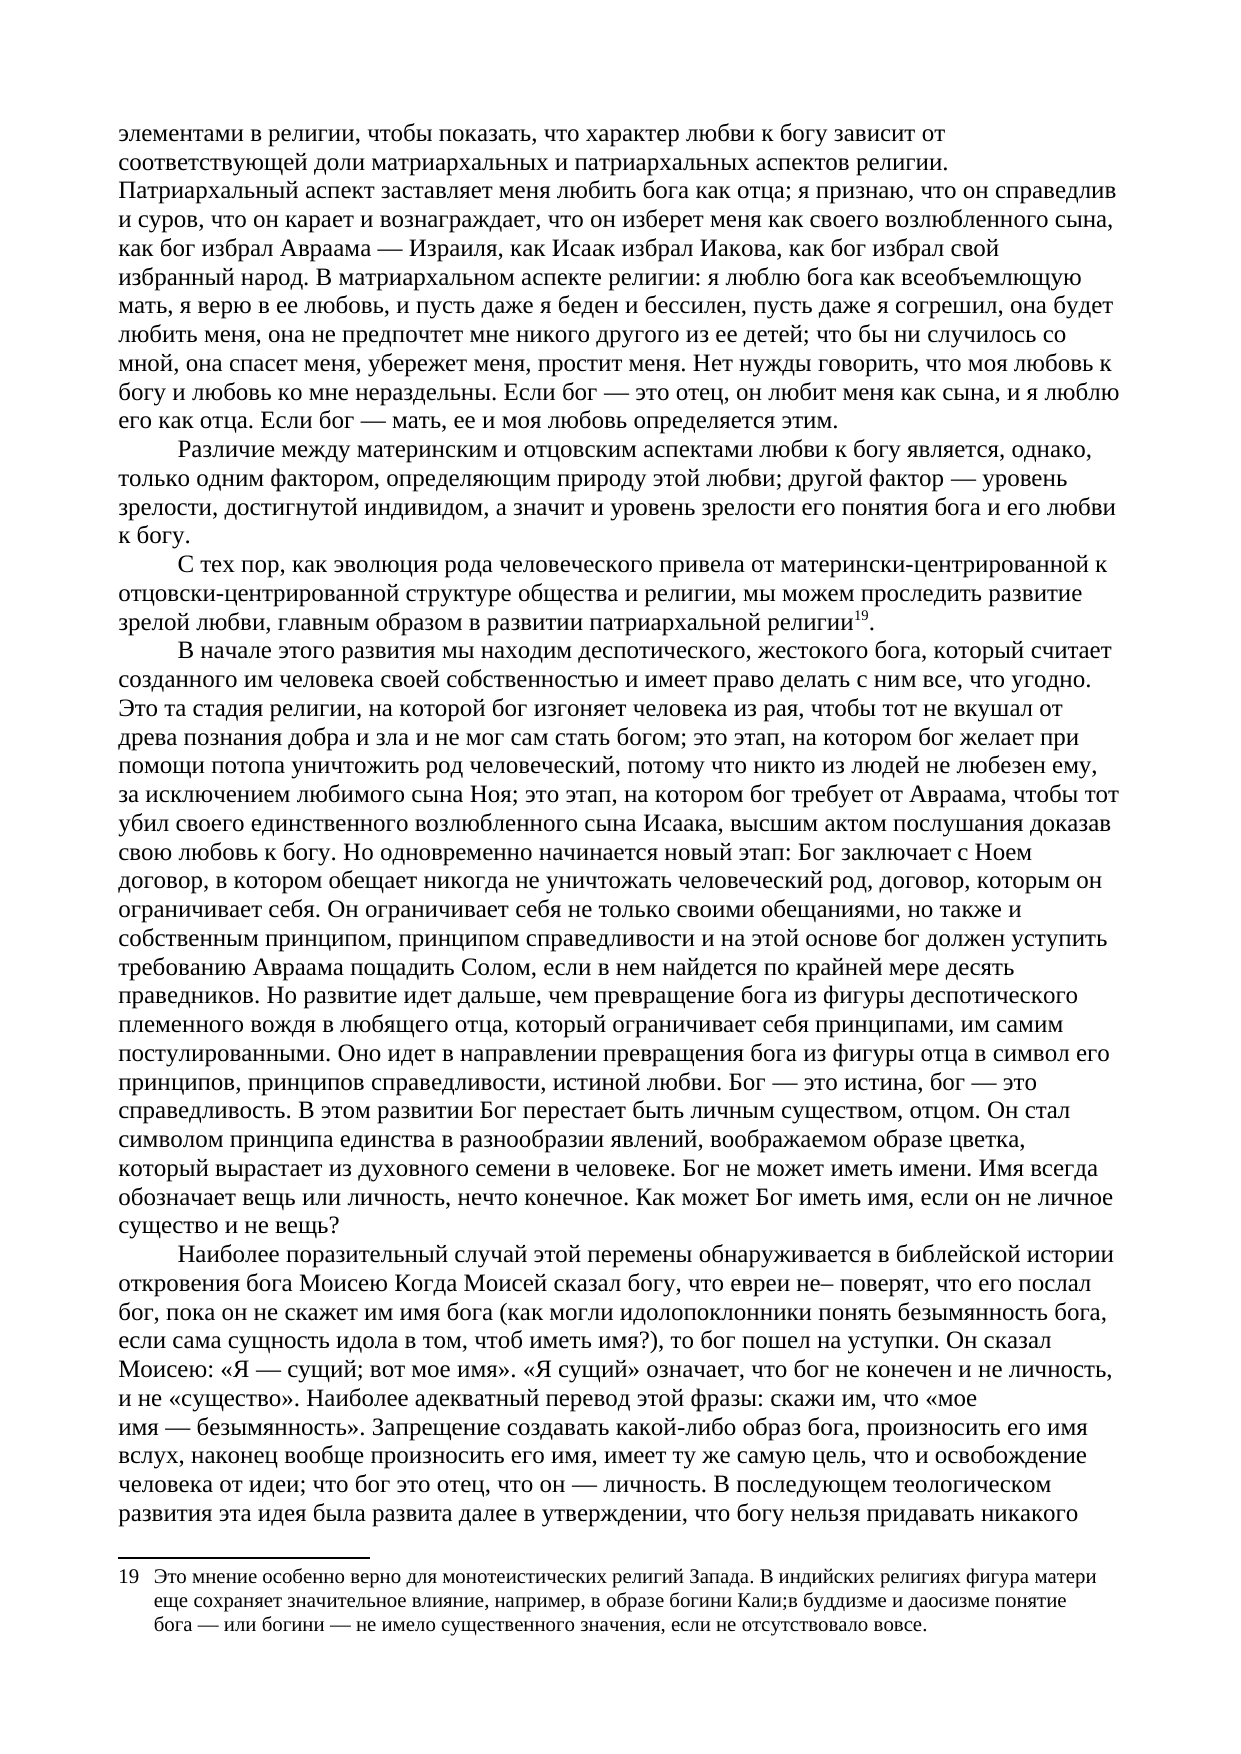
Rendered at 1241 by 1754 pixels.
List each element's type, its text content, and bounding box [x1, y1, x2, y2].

text С тех пор, как эволюция рода человеческого привела от матерински-центрированной к отцовски-центрированной структуре общества и религии, мы можем проследить развитие зрелой любви, главным образом в развитии патриархальной религии. [118, 549, 1122, 636]
text элементами в религии, чтобы показать, что характер любви к богу зависит от соответствующей доли матриархальных и патриархальных аспектов религии. Патриархальный аспект заставляет меня любить бога как отца; я признаю, что он справедлив и суров, что он карает и вознаграждает, что он изберет меня как своего возлюбленного сына, как бог избрал Авраама — Израиля, как Исаак избрал Иакова, как бог избрал свой избранный народ. В матриархальном аспекте религии: я люблю бога как всеобъемлющую мать, я верю в ее любовь, и пусть даже я беден и бессилен, пусть даже я согрешил, она будет любить меня, она не предпочтет мне никого другого из ее детей; что бы ни случилось со мной, она спасет меня, убережет меня, простит меня. Нет нужды говорить, что моя любовь к богу и любовь ко мне нераздельны. Если бог — это отец, он любит меня как сына, и я люблю его как отца. Если бог — мать, ее и моя любовь определяется этим. [118, 118, 1122, 434]
text Различие между материнским и отцовским аспектами любви к богу является, однако, только одним фактором, определяющим природу этой любви; другой фактор — уровень зрелости, достигнутой индивидом, а значит и уровень зрелости его понятия бога и его любви к богу. [118, 434, 1122, 549]
text Это мнение особенно верно для монотеистических религий Запада. В индийских религиях фигура матери еще сохраняет значительное влияние, например, в образе богини Кали;в буддизме и даосизме понятие бога — или богини — не имело существенного значения, если не отсутствовало вовсе. [118, 1564, 1122, 1636]
text В начале этого развития мы находим деспотического, жестокого бога, который считает созданного им человека своей собственностью и имеет право делать с ним все, что угодно. Это та стадия религии, на которой бог изгоняет человека из рая, чтобы тот не вкушал от древа познания добра и зла и не мог сам стать богом; это этап, на котором бог желает при помощи потопа уничтожить род человеческий, потому что никто из людей не любезен ему, за исключением любимого сына Ноя; это этап, на котором бог требует от Авраама, чтобы тот убил своего единственного возлюбленного сына Исаака, высшим актом послушания доказав свою любовь к богу. Но одновременно начинается новый этап: Бог заключает с Ноем договор, в котором обещает никогда не уничтожать человеческий род, договор, которым он ограничивает себя. Он ограничивает себя не только своими обещаниями, но также и собственным принципом, принципом справедливости и на этой основе бог должен уступить требованию Авраама пощадить Солом, если в нем найдется по крайней мере десять праведников. Но развитие идет дальше, чем превращение бога из фигуры деспотического племенного вождя в любящего отца, который ограничивает себя принципами, им самим постулированными. Оно идет в направлении превращения бога из фигуры отца в символ его принципов, принципов справедливости, истиной любви. Бог — это истина, бог — это справедливость. В этом развитии Бог перестает быть личным существом, отцом. Он стал символом принципа единства в разнообразии явлений, воображаемом образе цветка, который вырастает из духовного семени в человеке. Бог не может иметь имени. Имя всегда обозначает вещь или личность, нечто конечное. Как может Бог иметь имя, если он не личное существо и не вещь? [118, 636, 1122, 1239]
text Наиболее поразительный случай этой перемены обнаруживается в библейской истории откровения бога Моисею Когда Моисей сказал богу, что евреи не– поверят, что его послал бог, пока он не скажет им имя бога (как могли идолопоклонники понять безымянность бога, если сама сущность идола в том, чтоб иметь имя?), то бог пошел на уступки. Он сказал Моисею: «Я — сущий; вот мое имя». «Я сущий» означает, что бог не конечен и не личность, и не «существо». Наиболее адекватный перевод этой фразы: скажи им, что «мое имя — безымянность». Запрещение создавать какой-либо образ бога, произносить его имя вслух, наконец вообще произносить его имя, имеет ту же самую цель, что и освобождение человека от идеи; что бог это отец, что он — личность. В последующем теологическом развития эта идея была развита далее в утверждении, что богу нельзя придавать никакого [118, 1239, 1122, 1527]
